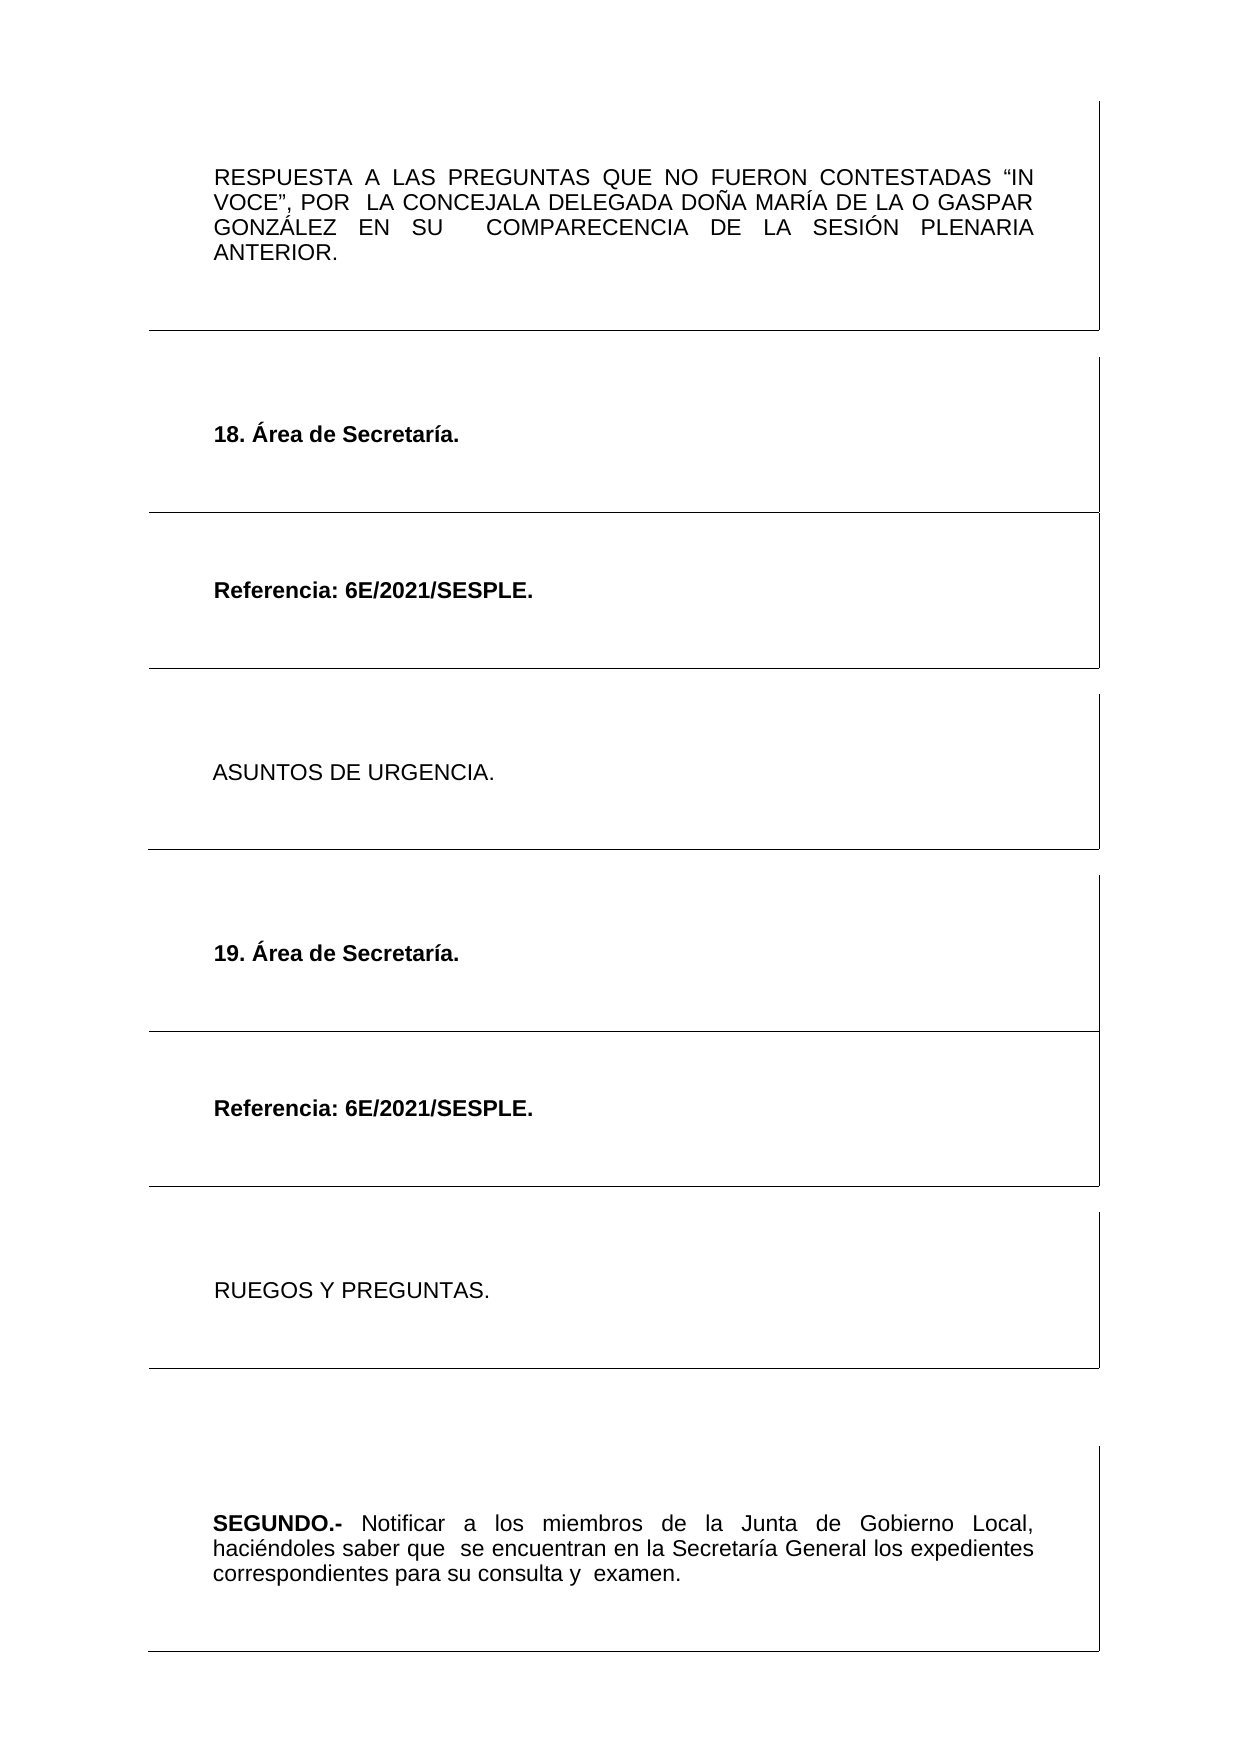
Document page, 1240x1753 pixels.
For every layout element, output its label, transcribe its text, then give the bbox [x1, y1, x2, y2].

text Referencia: 6E/2021/SESPLE. [149, 1031, 1099, 1186]
text 18. Área de Secretaría. [149, 357, 1099, 512]
text RESPUESTA A LAS PREGUNTAS QUE NO FUERON CONTESTADAS “IN VOCE”, POR LA CONCEJALA DELEGADA DOÑA MARÍA DE LA O GASPAR GONZÁLEZ EN SU COMPARECENCIA DE LA SESIÓN PLENARIA ANTERIOR. [149, 101, 1099, 330]
text ASUNTOS DE URGENCIA. [148, 694, 1099, 849]
text Referencia: 6E/2021/SESPLE. [149, 512, 1099, 668]
text SEGUNDO.- Notificar a los miembros de la Junta de Gobierno Local, haciéndoles saber que se encuentran en la Secretaría General los expedientes correspondientes para su consulta y examen. [148, 1446, 1099, 1651]
text RUEGOS Y PREGUNTAS. [149, 1212, 1099, 1368]
text 19. Área de Secretaría. [149, 875, 1099, 1031]
